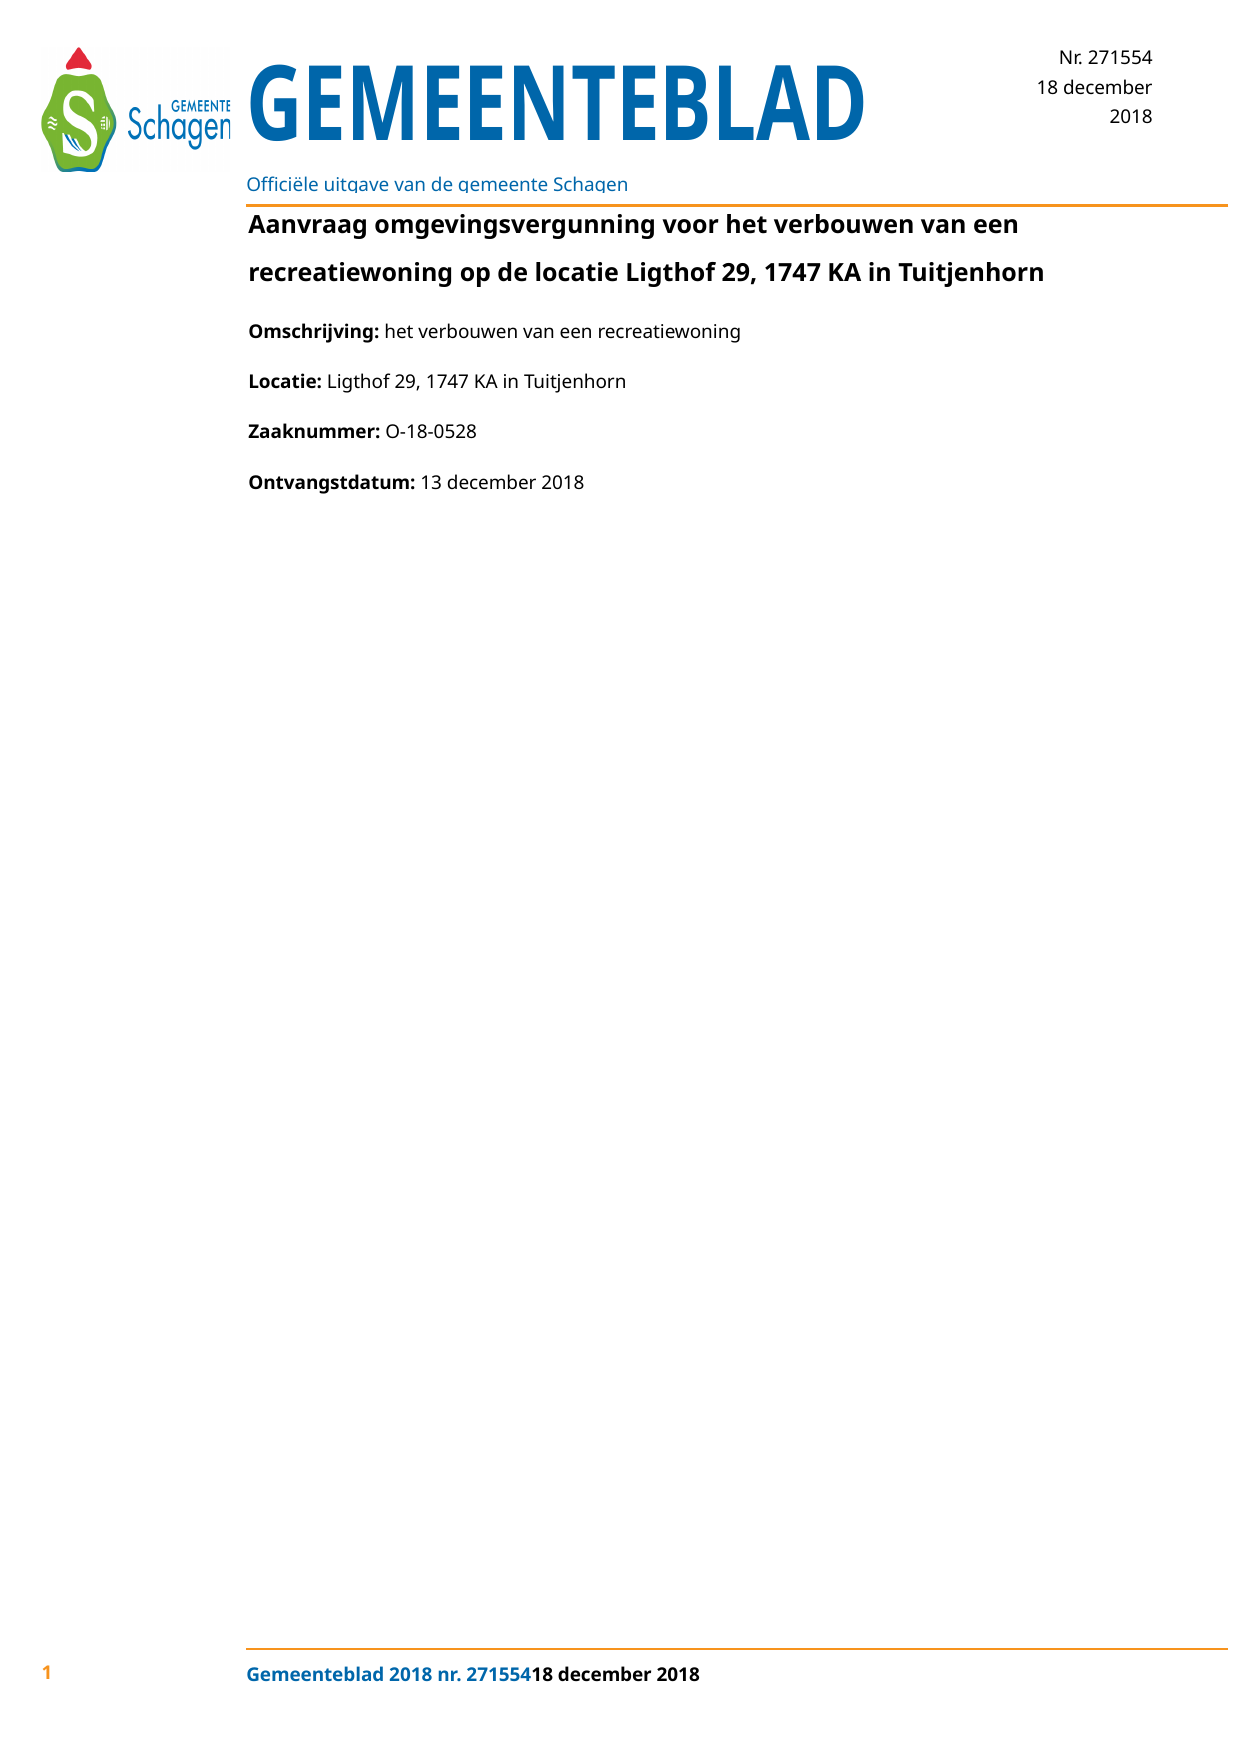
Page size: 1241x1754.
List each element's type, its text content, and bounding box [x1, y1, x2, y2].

text Locatie: Ligthof 29, 1747 KA in Tuitjenhorn [248, 368, 1152, 394]
picture [41, 47, 231, 172]
text Zaaknummer: O-18-0528 [248, 419, 1152, 444]
text Ontvangstdatum: 13 december 2018 [248, 469, 1152, 495]
text Aanvraag omgevingsvergunning voor het verbouwen van een recreatiewoning op de locatie Ligthof 29, 1747 KA in Tuitjenhorn [248, 207, 1152, 288]
text Omschrijving: het verbouwen van een recreatiewoning [248, 318, 1152, 344]
